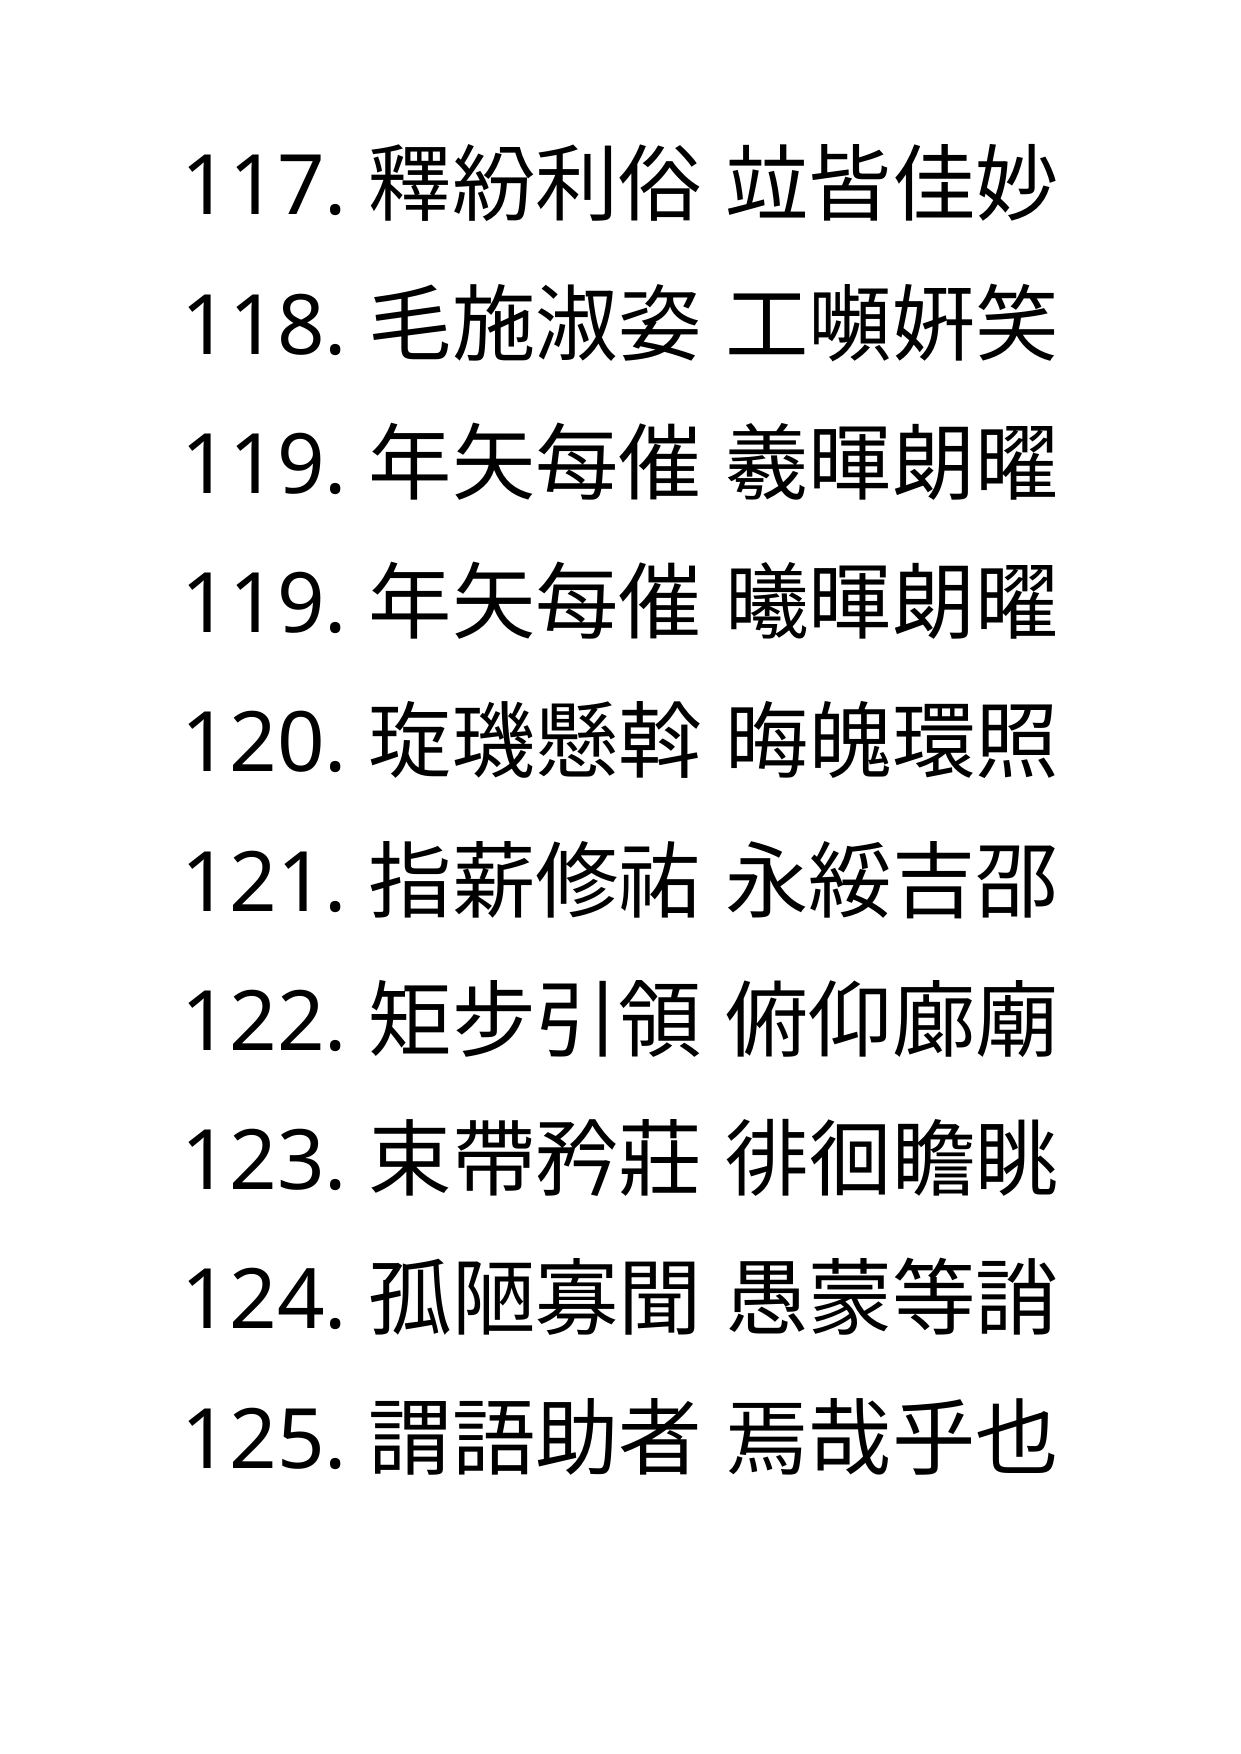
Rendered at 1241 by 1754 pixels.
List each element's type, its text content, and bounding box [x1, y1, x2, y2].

text 123. 束帶矜莊 徘徊瞻眺 [118, 1093, 1122, 1214]
text 119. 年矢每催 曦暉朗曜 [118, 536, 1122, 657]
text 121. 指薪修祐 永綏吉邵 [118, 814, 1122, 936]
text 117. 釋紛利俗 竝皆佳妙 [118, 118, 1122, 239]
text 119. 年矢每催 羲暉朗曜 [118, 397, 1122, 518]
text 125. 謂語助者 焉哉乎也 [118, 1372, 1122, 1493]
text 120. 琁璣懸斡 晦魄環照 [118, 675, 1122, 796]
text 124. 孤陋寡聞 愚蒙等誚 [118, 1232, 1122, 1353]
text 122. 矩步引領 俯仰廊廟 [118, 954, 1122, 1075]
text 118. 毛施淑姿 工嚬姸笑 [118, 257, 1122, 378]
